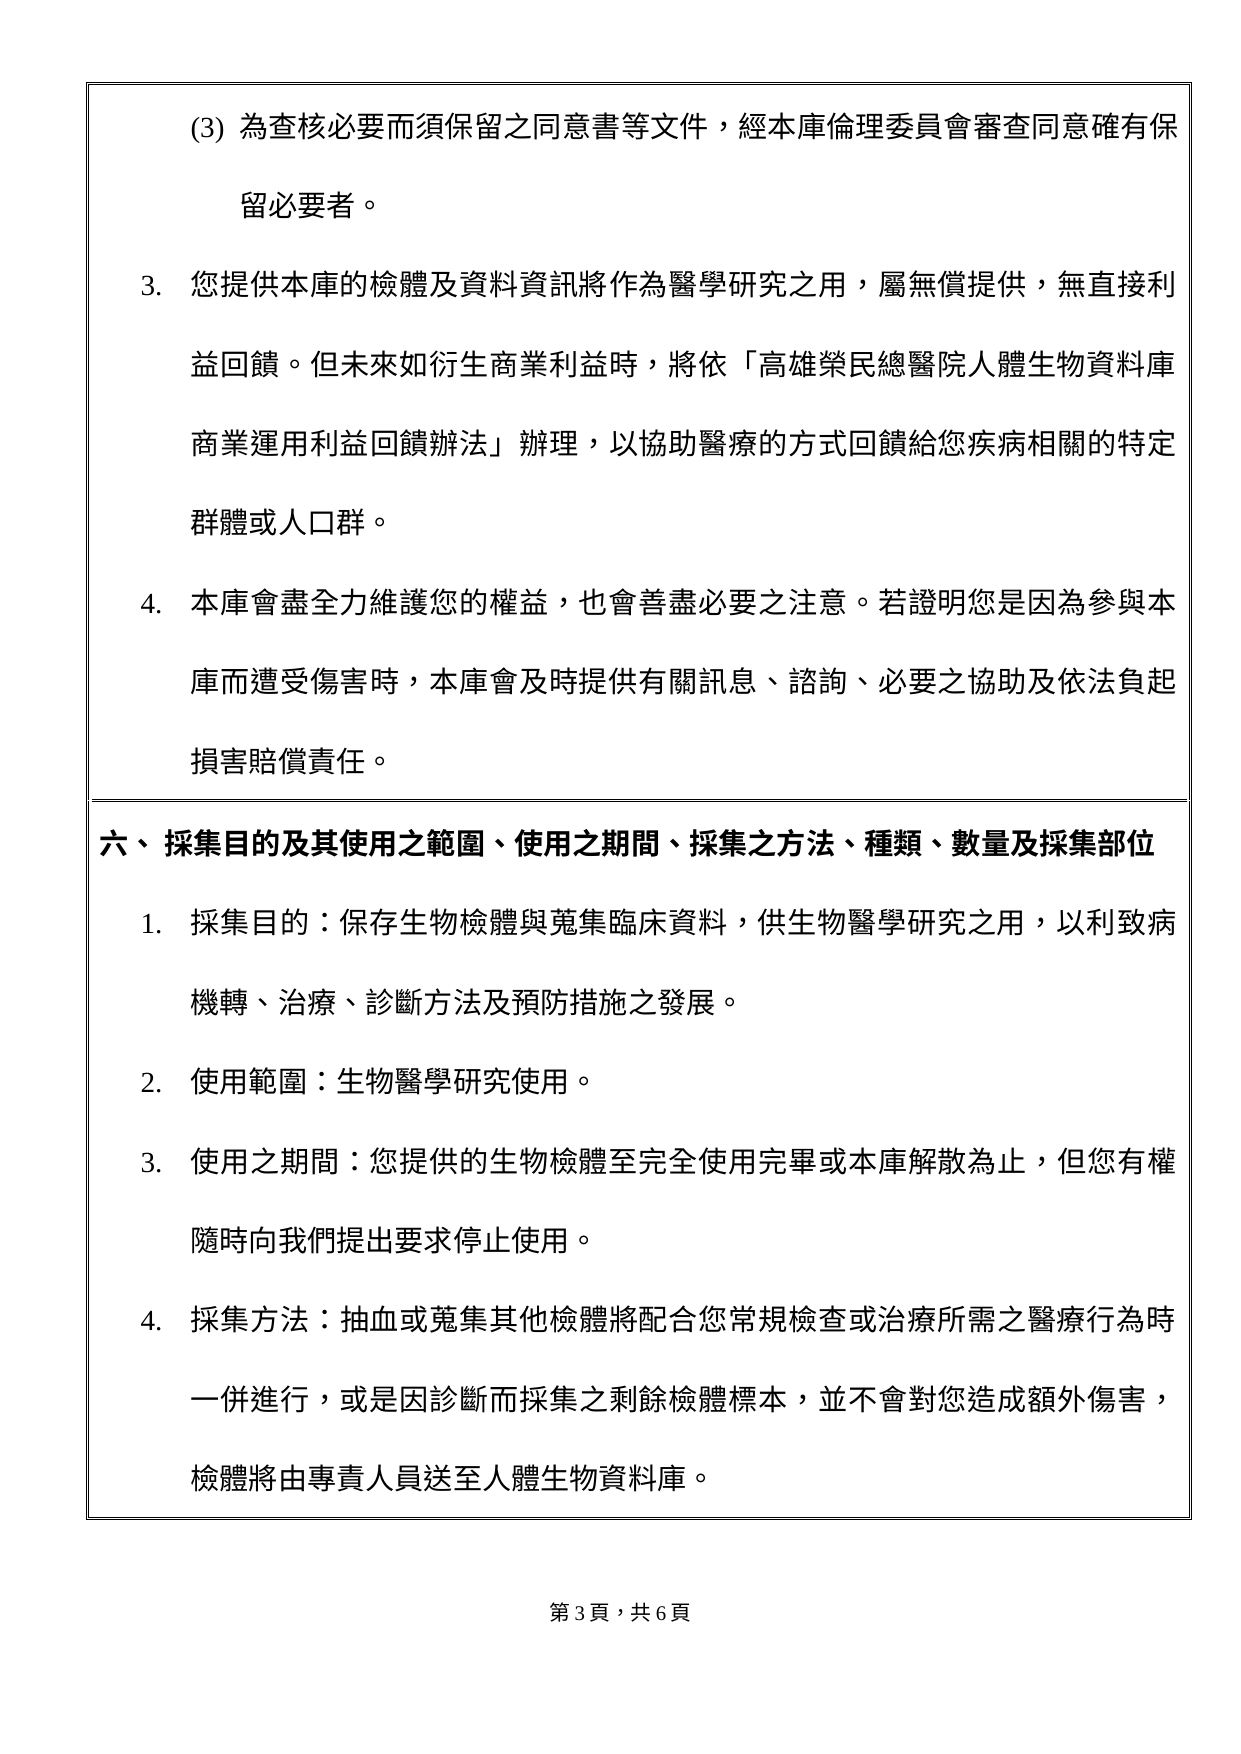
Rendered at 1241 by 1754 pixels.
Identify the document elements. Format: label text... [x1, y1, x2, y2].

table_cell 採集目的及其使用之範圍、使用之期間、採集之方法、種類、數量及採集部位 採集目的：保存生物檢體與蒐集臨床資料，供生物醫學研究之用，以利致病機轉、治療、診斷方法及預防措施之發展。 使用範圍：生物醫學研究使用。 使用之期間：您提供的生物檢體至完全使用完畢或本庫解散為止，但您有權隨時向我們提出要求停止使用。 採集方法：抽血或蒐集其他檢體將配合您常規檢查或治療所需之醫療行為時一併進行，或是因診斷而採集之剩餘檢體標本，並不會對您造成額外傷害，檢體將由專責人員送至人體生物資料庫。 採集之種類、數量：(實際採集數量、大小以不影響臨床醫療診斷為限) □血液， ml。 □尿液， ml。 □腹腔液， ml。 □腦脊髓液， ml。 □組織檢體，部位： ，大小：約___ cm3。 □其他： 。 採集部位：依診斷或執行醫療行為相關之部位進行採集。 [88, 799, 1190, 1517]
table_cell 參與者所享有之權利及其得享有之直接利益 您有權隨時要求停止提供生物檢體、退出參與或變更同意使用範圍，且不需說明理由，此決定不會影響您應有的醫療照護。 您退出參與時，本庫將依據您的意願變更項目，按照「人體生物資料庫入出庫品質管制與銷毀管理程序書」進行生物檢體及資料資訊銷毀，並定期於人體生物資料庫倫理委員會彙報，對於已經提供第三方使用者，將由本庫通知第三方銷毀之。但，如有下列情形之一時，可以不銷毀： 曾經或另行由您書面同意繼續使用之部分。 已去連結之部分。（去連結指您的檢體、資料、資訊於編碼或其他加密方式處理後，已永久不能與您的個人資料、資訊進行連結、比對）。 為查核必要而須保留之同意書等文件，經本庫倫理委員會審查同意確有保留必要者。 您提供本庫的檢體及資料資訊將作為醫學研究之用，屬無償提供，無直接利益回饋。但未來如衍生商業利益時，將依「高雄榮民總醫院人體生物資料庫商業運用利益回饋辦法」辦理，以協助醫療的方式回饋給您疾病相關的特定群體或人口群。 本庫會盡全力維護您的權益，也會善盡必要之注意。若證明您是因為參與本庫而遭受傷害時，本庫會及時提供有關訊息、諮詢、必要之協助及依法負起損害賠償責任。 [89, 85, 1189, 799]
